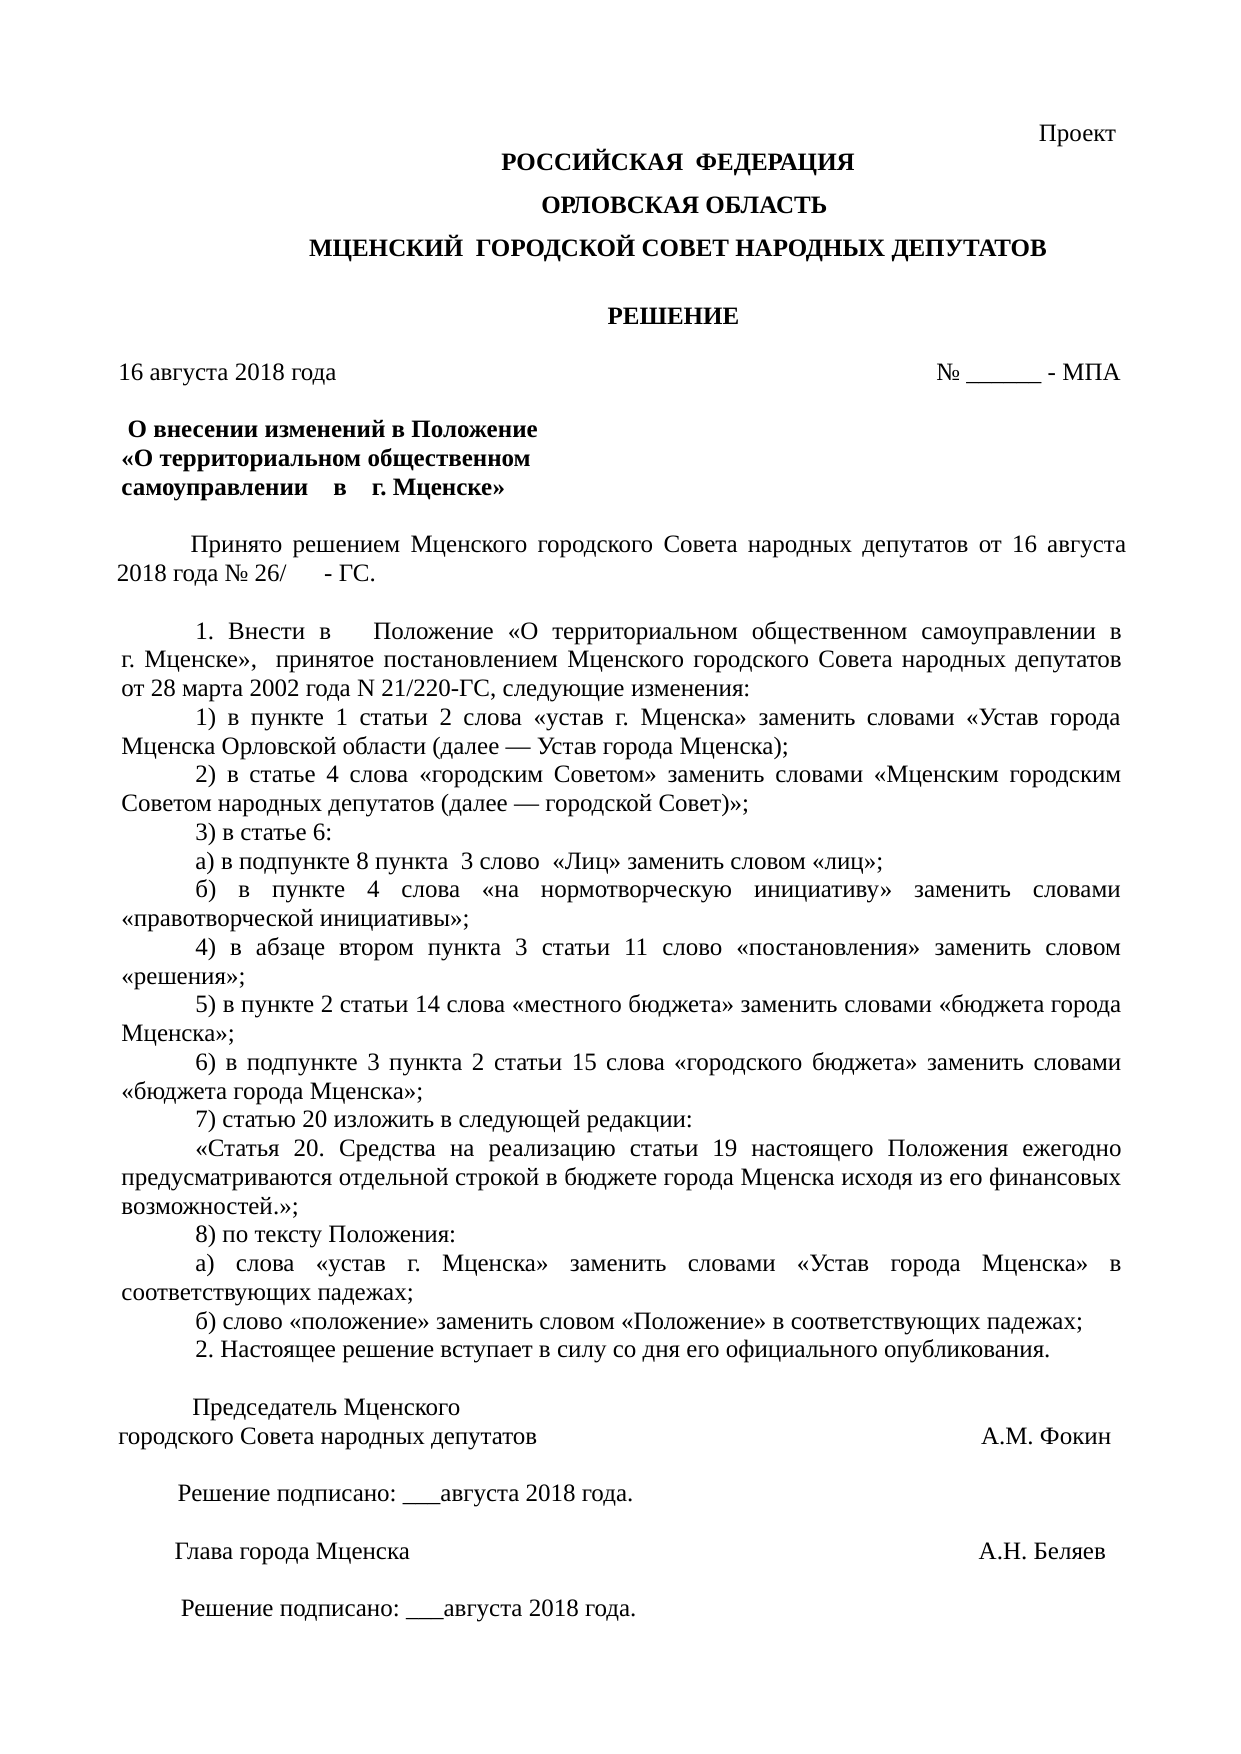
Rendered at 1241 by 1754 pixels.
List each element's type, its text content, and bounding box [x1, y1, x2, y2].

text 1. Внести в Положение «О территориальном общественном самоуправлении в г. Мценске», принятое постановлением Мценского городского Совета народных депутатов от 28 марта 2002 года N 21/220-ГС, следующие изменения: [120, 616, 1122, 702]
text 6) в подпункте 3 пункта 2 статьи 15 слова «городского бюджета» заменить словами «бюджета города Мценска»; [120, 1047, 1122, 1104]
text 2. Настоящее решение вступает в силу со дня его официального опубликования. [120, 1334, 1122, 1363]
subtitle РЕШЕНИЕ [177, 301, 1178, 330]
text б) слово «положение» заменить словом «Положение» в соответствующих падежах; [120, 1306, 1122, 1334]
text 1) в пункте 1 статьи 2 слова «устав г. Мценска» заменить словами «Устав города Мценска Орловской области (далее — Устав города Мценска); [120, 702, 1122, 759]
text О внесении изменений в Положение [120, 414, 1177, 443]
text 16 августа 2018 года № ______ - МПА [118, 357, 1178, 386]
text ОРЛОВСКАЯ ОБЛАСТЬ [177, 190, 1178, 219]
text б) в пункте 4 слова «на нормотворческую инициативу» заменить словами «правотворческой инициативы»; [120, 874, 1122, 932]
text а) в подпункте 8 пункта 3 слово «Лиц» заменить словом «лиц»; [120, 846, 1122, 874]
text городского Совета народных депутатов А.М. Фокин [118, 1421, 1178, 1449]
text Председатель Мценского [118, 1392, 1178, 1421]
text 4) в абзаце втором пункта 3 статьи 11 слово «постановления» заменить словом «решения»; [120, 932, 1122, 989]
text Глава города Мценска А.Н. Беляев [118, 1536, 1178, 1564]
text самоуправлении в г. Мценске» [120, 472, 1177, 501]
text Принято решением Мценского городского Совета народных депутатов от 16 августа 2018 года № 26/ - ГС. [117, 529, 1127, 587]
text Решение подписано: ___августа 2018 года. [118, 1593, 1178, 1622]
text а) слова «устав г. Мценска» заменить словами «Устав города Мценска» в соответствующих падежах; [120, 1248, 1122, 1306]
text «О территориальном общественном [120, 443, 1177, 472]
text Проект [118, 118, 1116, 147]
text «Статья 20. Средства на реализацию статьи 19 настоящего Положения ежегодно предусматриваются отдельной строкой в бюджете города Мценска исходя из его финансовых возможностей.»; [120, 1133, 1122, 1219]
text 8) по тексту Положения: [120, 1219, 1122, 1248]
text 2) в статье 4 слова «городским Советом» заменить словами «Мценским городским Советом народных депутатов (далее — городской Совет)»; [120, 759, 1122, 817]
text МЦЕНСКИЙ ГОРОДСКОЙ СОВЕТ НАРОДНЫХ ДЕПУТАТОВ [177, 233, 1178, 262]
text 3) в статье 6: [120, 817, 1122, 846]
text РОССИЙСКАЯ ФЕДЕРАЦИЯ [177, 147, 1178, 176]
text Решение подписано: ___августа 2018 года. [177, 1478, 1178, 1507]
text 7) статью 20 изложить в следующей редакции: [120, 1104, 1122, 1133]
text 5) в пункте 2 статьи 14 слова «местного бюджета» заменить словами «бюджета города Мценска»; [120, 989, 1122, 1047]
